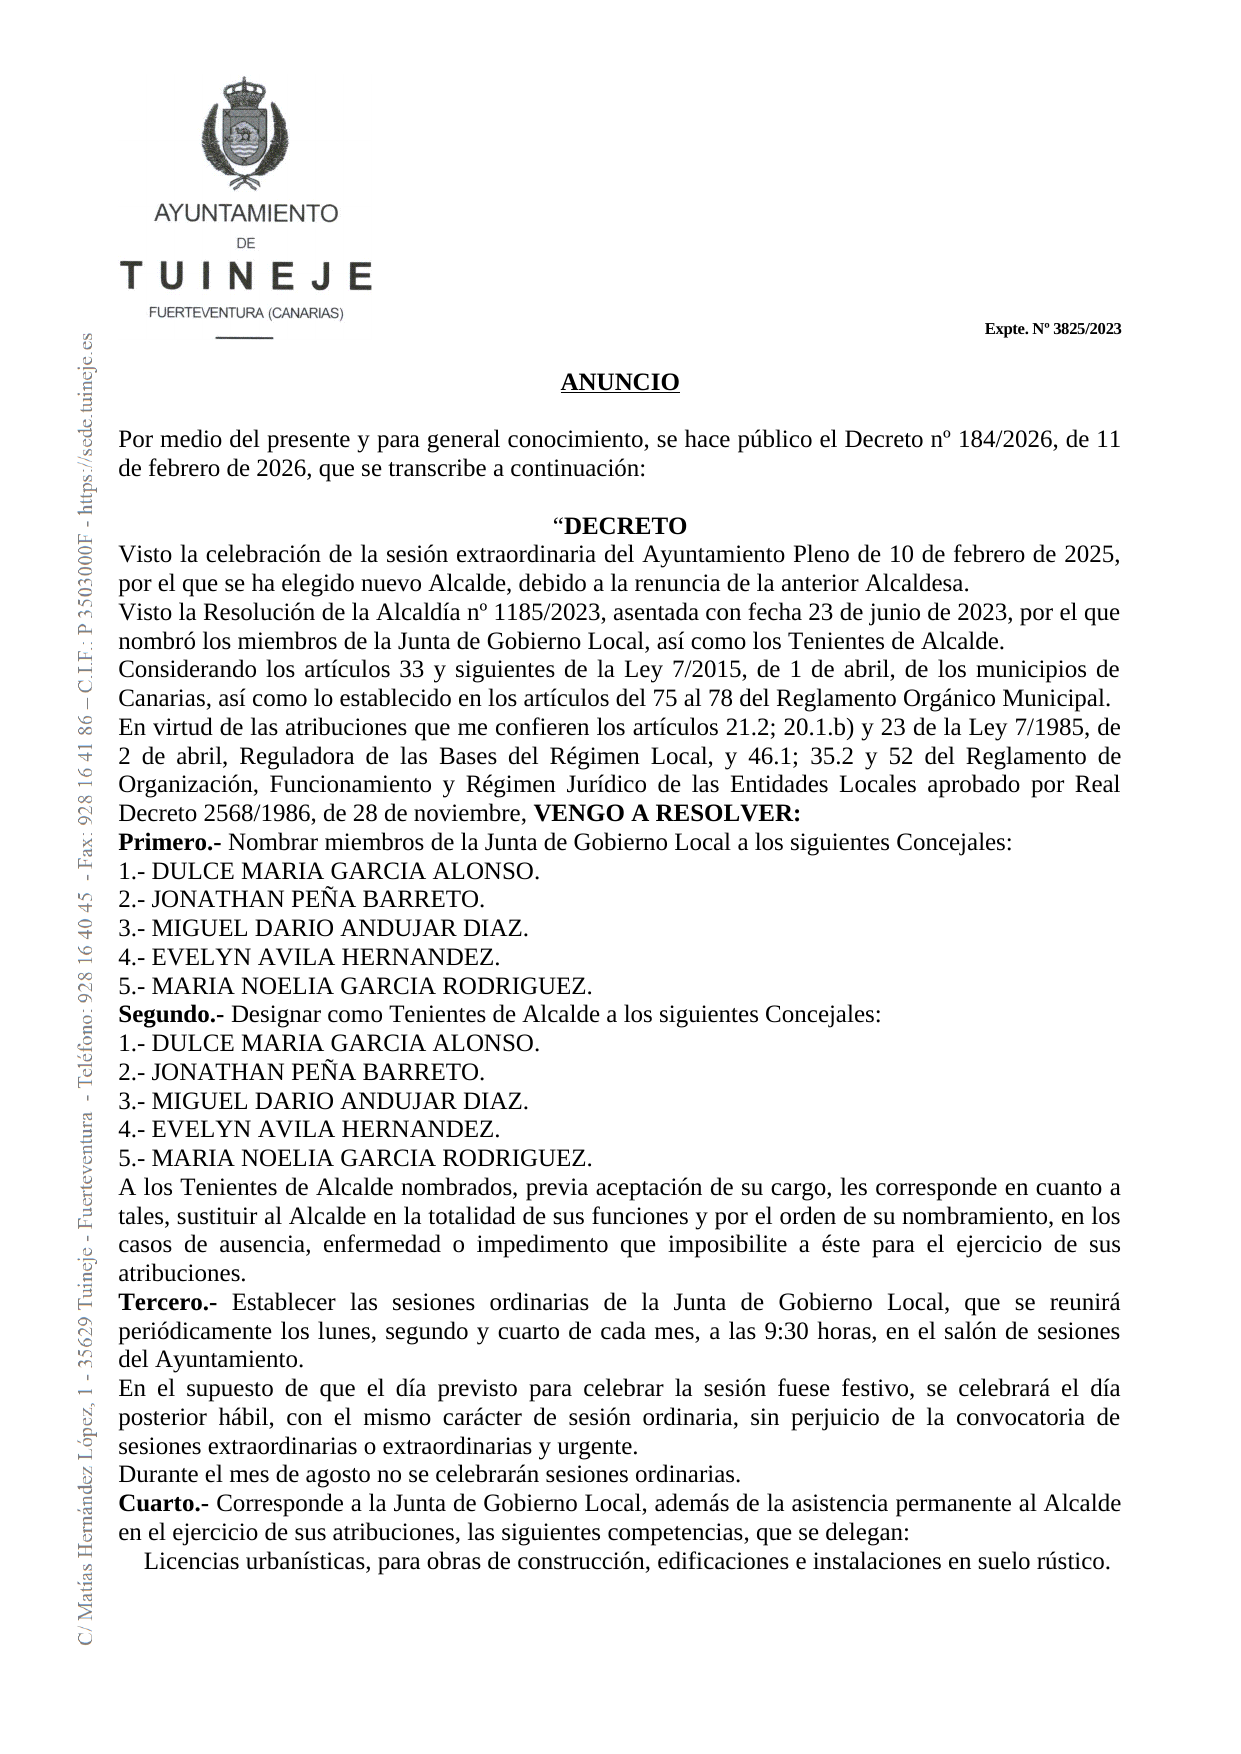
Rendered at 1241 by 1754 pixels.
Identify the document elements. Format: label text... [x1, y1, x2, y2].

text Por medio del presente y para general conocimiento, se hace público el Decreto nº 184/2026, de 11 de febrero de 2026, que se transcribe a continuación: [118, 424, 1122, 482]
text 3.- MIGUEL DARIO ANDUJAR DIAZ. [118, 1086, 1122, 1114]
text Segundo.- Designar como Tenientes de Alcalde a los siguientes Concejales: [118, 999, 1122, 1028]
text 4.- EVELYN AVILA HERNANDEZ. [118, 1114, 1122, 1143]
picture [118, 74, 372, 340]
text 2.- JONATHAN PEÑA BARRETO. [118, 1057, 1122, 1086]
text 4.- EVELYN AVILA HERNANDEZ. [118, 942, 1122, 971]
text 2.- JONATHAN PEÑA BARRETO. [118, 884, 1122, 913]
text Visto la celebración de la sesión extraordinaria del Ayuntamiento Pleno de 10 de febrero de 2025, por el que se ha elegido nuevo Alcalde, debido a la renuncia de la anterior Alcaldesa. [118, 539, 1122, 597]
text Tercero.- Establecer las sesiones ordinarias de la Junta de Gobierno Local, que se reunirá periódicamente los lunes, segundo y cuarto de cada mes, a las 9:30 horas, en el salón de sesiones del Ayuntamiento. [118, 1287, 1122, 1373]
text Visto la Resolución de la Alcaldía nº 1185/2023, asentada con fecha 23 de junio de 2023, por el que nombró los miembros de la Junta de Gobierno Local, así como los Tenientes de Alcalde. [118, 597, 1122, 654]
text Durante el mes de agosto no se celebrarán sesiones ordinarias. [118, 1459, 1122, 1488]
text “DECRETO [118, 511, 1122, 539]
text En el supuesto de que el día previsto para celebrar la sesión fuese festivo, se celebrará el día posterior hábil, con el mismo carácter de sesión ordinaria, sin perjuicio de la convocatoria de sesiones extraordinarias o extraordinarias y urgente. [118, 1373, 1122, 1459]
text ANUNCIO [118, 367, 1122, 396]
text Cuarto.- Corresponde a la Junta de Gobierno Local, además de la asistencia permanente al Alcalde en el ejercicio de sus atribuciones, las siguientes competencias, que se delegan: [118, 1488, 1122, 1546]
text  Licencias urbanísticas, para obras de construcción, edificaciones e instalaciones en suelo rústico. [118, 1546, 1122, 1574]
text 5.- MARIA NOELIA GARCIA RODRIGUEZ. [118, 971, 1122, 999]
text Primero.- Nombrar miembros de la Junta de Gobierno Local a los siguientes Concejales: [118, 827, 1122, 856]
text Considerando los artículos 33 y siguientes de la Ley 7/2015, de 1 de abril, de los municipios de Canarias, así como lo establecido en los artículos del 75 al 78 del Reglamento Orgánico Municipal. [118, 654, 1122, 712]
text 1.- DULCE MARIA GARCIA ALONSO. [118, 856, 1122, 884]
text 1.- DULCE MARIA GARCIA ALONSO. [118, 1028, 1122, 1057]
text 3.- MIGUEL DARIO ANDUJAR DIAZ. [118, 913, 1122, 942]
picture [72, 326, 100, 1647]
text 5.- MARIA NOELIA GARCIA RODRIGUEZ. [118, 1143, 1122, 1172]
text A los Tenientes de Alcalde nombrados, previa aceptación de su cargo, les corresponde en cuanto a tales, sustituir al Alcalde en la totalidad de sus funciones y por el orden de su nombramiento, en los casos de ausencia, enfermedad o impedimento que imposibilite a éste para el ejercicio de sus atribuciones. [118, 1172, 1122, 1287]
text En virtud de las atribuciones que me confieren los artículos 21.2; 20.1.b) y 23 de la Ley 7/1985, de 2 de abril, Reguladora de las Bases del Régimen Local, y 46.1; 35.2 y 52 del Reglamento de Organización, Funcionamiento y Régimen Jurídico de las Entidades Locales aprobado por Real Decreto 2568/1986, de 28 de noviembre, VENGO A RESOLVER: [118, 712, 1122, 827]
